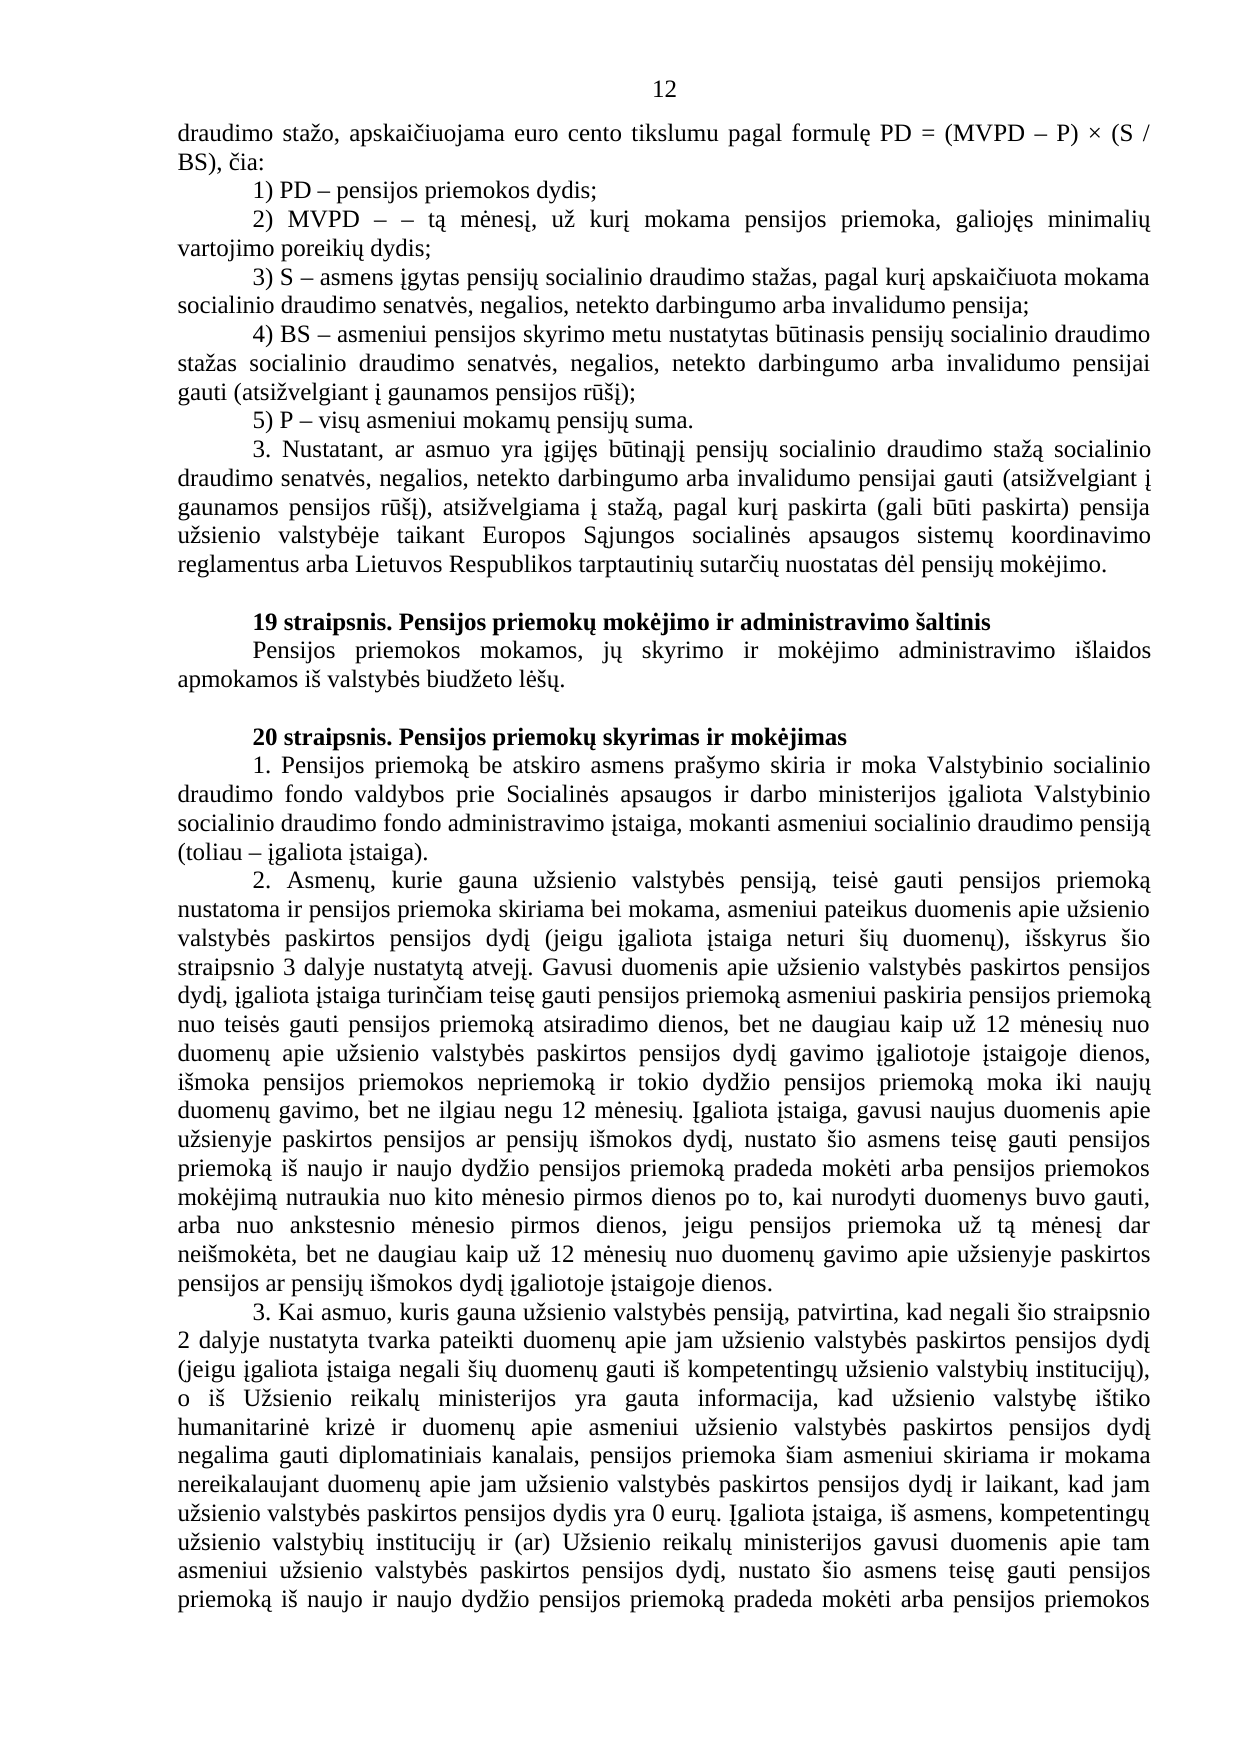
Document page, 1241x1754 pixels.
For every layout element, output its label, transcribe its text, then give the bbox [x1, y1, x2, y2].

text draudimo stažo, apskaičiuojama euro cento tikslumu pagal formulę PD = (MVPD – P) × (S / BS), čia: [177, 118, 1152, 176]
text 2) MVPD – – tą mėnesį, už kurį mokama pensijos priemoka, galiojęs minimalių vartojimo poreikių dydis; [177, 204, 1152, 262]
text 1) PD – pensijos priemokos dydis; [177, 176, 1152, 204]
text 1. Pensijos priemoką be atskiro asmens prašymo skiria ir moka Valstybinio socialinio draudimo fondo valdybos prie Socialinės apsaugos ir darbo ministerijos įgaliota Valstybinio socialinio draudimo fondo administravimo įstaiga, mokanti asmeniui socialinio draudimo pensiją (toliau – įgaliota įstaiga). [177, 751, 1152, 866]
text 3) S – asmens įgytas pensijų socialinio draudimo stažas, pagal kurį apskaičiuota mokama socialinio draudimo senatvės, negalios, netekto darbingumo arba invalidumo pensija; [177, 262, 1152, 319]
text 3. Kai asmuo, kuris gauna užsienio valstybės pensiją, patvirtina, kad negali šio straipsnio 2 dalyje nustatyta tvarka pateikti duomenų apie jam užsienio valstybės paskirtos pensijos dydį (jeigu įgaliota įstaiga negali šių duomenų gauti iš kompetentingų užsienio valstybių institucijų), o iš Užsienio reikalų ministerijos yra gauta informacija, kad užsienio valstybę ištiko humanitarinė krizė ir duomenų apie asmeniui užsienio valstybės paskirtos pensijos dydį negalima gauti diplomatiniais kanalais, pensijos priemoka šiam asmeniui skiriama ir mokama nereikalaujant duomenų apie jam užsienio valstybės paskirtos pensijos dydį ir laikant, kad jam užsienio valstybės paskirtos pensijos dydis yra 0 eurų. Įgaliota įstaiga, iš asmens, kompetentingų užsienio valstybių institucijų ir (ar) Užsienio reikalų ministerijos gavusi duomenis apie tam asmeniui užsienio valstybės paskirtos pensijos dydį, nustato šio asmens teisę gauti pensijos priemoką iš naujo ir naujo dydžio pensijos priemoką pradeda mokėti arba pensijos priemokos [177, 1297, 1152, 1613]
text 5) P – visų asmeniui mokamų pensijų suma. [177, 406, 1152, 434]
text 4) BS – asmeniui pensijos skyrimo metu nustatytas būtinasis pensijų socialinio draudimo stažas socialinio draudimo senatvės, negalios, netekto darbingumo arba invalidumo pensijai gauti (atsižvelgiant į gaunamos pensijos rūšį); [177, 319, 1152, 406]
text 19 straipsnis. Pensijos priemokų mokėjimo ir administravimo šaltinis [177, 607, 1152, 636]
text 2. Asmenų, kurie gauna užsienio valstybės pensiją, teisė gauti pensijos priemoką nustatoma ir pensijos priemoka skiriama bei mokama, asmeniui pateikus duomenis apie užsienio valstybės paskirtos pensijos dydį (jeigu įgaliota įstaiga neturi šių duomenų), išskyrus šio straipsnio 3 dalyje nustatytą atvejį. Gavusi duomenis apie užsienio valstybės paskirtos pensijos dydį, įgaliota įstaiga turinčiam teisę gauti pensijos priemoką asmeniui paskiria pensijos priemoką nuo teisės gauti pensijos priemoką atsiradimo dienos, bet ne daugiau kaip už 12 mėnesių nuo duomenų apie užsienio valstybės paskirtos pensijos dydį gavimo įgaliotoje įstaigoje dienos, išmoka pensijos priemokos nepriemoką ir tokio dydžio pensijos priemoką moka iki naujų duomenų gavimo, bet ne ilgiau negu 12 mėnesių. Įgaliota įstaiga, gavusi naujus duomenis apie užsienyje paskirtos pensijos ar pensijų išmokos dydį, nustato šio asmens teisę gauti pensijos priemoką iš naujo ir naujo dydžio pensijos priemoką pradeda mokėti arba pensijos priemokos mokėjimą nutraukia nuo kito mėnesio pirmos dienos po to, kai nurodyti duomenys buvo gauti, arba nuo ankstesnio mėnesio pirmos dienos, jeigu pensijos priemoka už tą mėnesį dar neišmokėta, bet ne daugiau kaip už 12 mėnesių nuo duomenų gavimo apie užsienyje paskirtos pensijos ar pensijų išmokos dydį įgaliotoje įstaigoje dienos. [177, 866, 1152, 1297]
text Pensijos priemokos mokamos, jų skyrimo ir mokėjimo administravimo išlaidos apmokamos iš valstybės biudžeto lėšų. [177, 636, 1152, 693]
text 3. Nustatant, ar asmuo yra įgijęs būtinąjį pensijų socialinio draudimo stažą socialinio draudimo senatvės, negalios, netekto darbingumo arba invalidumo pensijai gauti (atsižvelgiant į gaunamos pensijos rūšį), atsižvelgiama į stažą, pagal kurį paskirta (gali būti paskirta) pensija užsienio valstybėje taikant Europos Sąjungos socialinės apsaugos sistemų koordinavimo reglamentus arba Lietuvos Respublikos tarptautinių sutarčių nuostatas dėl pensijų mokėjimo. [177, 434, 1152, 578]
text 20 straipsnis. Pensijos priemokų skyrimas ir mokėjimas [177, 722, 1152, 751]
